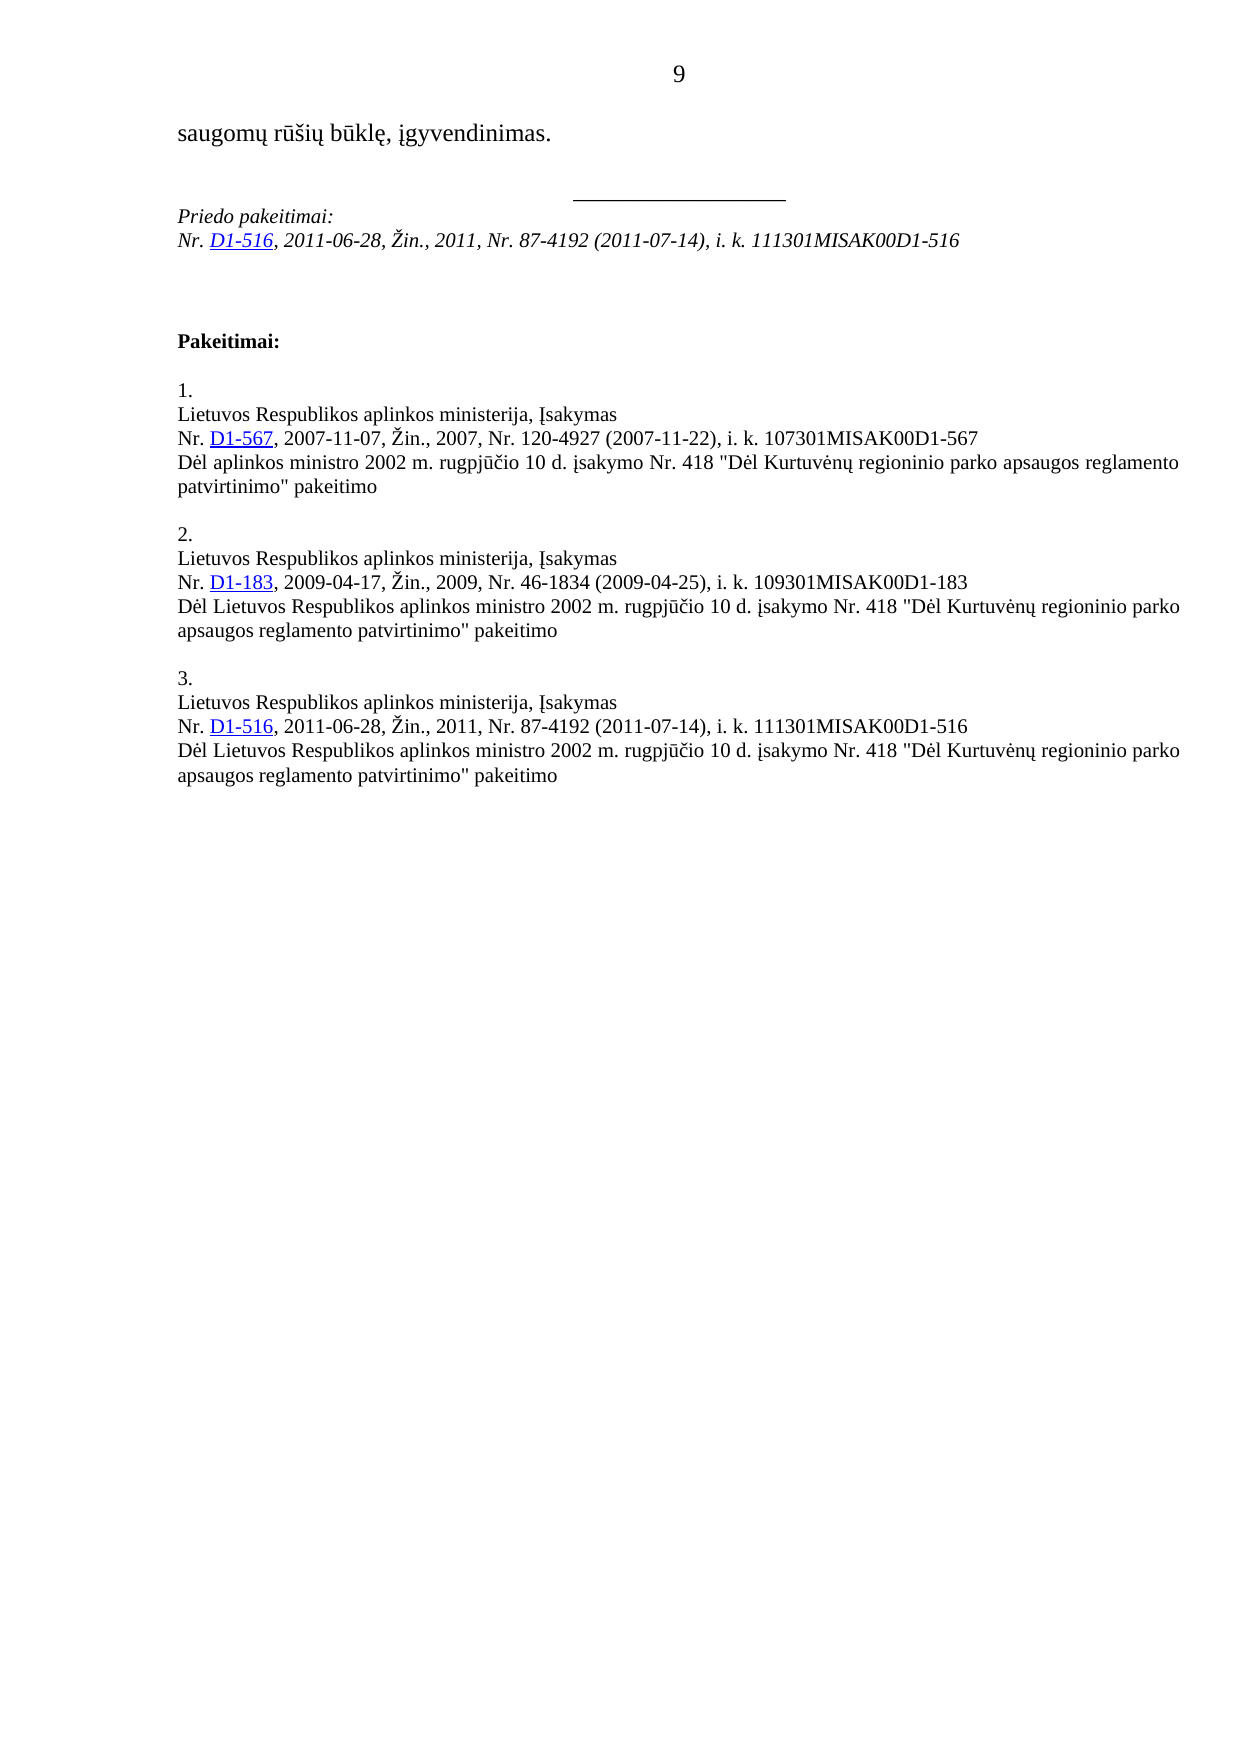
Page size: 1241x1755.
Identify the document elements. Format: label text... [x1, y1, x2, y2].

text Nr. D1-183, 2009-04-17, Žin., 2009, Nr. 46-1834 (2009-04-25), i. k. 109301MISAK00D1-183 [177, 570, 1181, 594]
text saugomų rūšių būklę, įgyvendinimas. [177, 118, 1181, 147]
text Lietuvos Respublikos aplinkos ministerija, Įsakymas [177, 690, 1181, 714]
text 2. [177, 522, 1181, 546]
text Priedo pakeitimai: [177, 204, 1181, 228]
text Pakeitimai: [177, 329, 1181, 353]
text Dėl Lietuvos Respublikos aplinkos ministro 2002 m. rugpjūčio 10 d. įsakymo Nr. 418 "Dėl Kurtuvėnų regioninio parko apsaugos reglamento patvirtinimo" pakeitimo [177, 738, 1181, 787]
text Nr. D1-516, 2011-06-28, Žin., 2011, Nr. 87-4192 (2011-07-14), i. k. 111301MISAK00D1-516 [177, 714, 1181, 738]
text Nr. D1-516, 2011-06-28, Žin., 2011, Nr. 87-4192 (2011-07-14), i. k. 111301MISAK00D1-516 [177, 228, 1181, 252]
text Dėl aplinkos ministro 2002 m. rugpjūčio 10 d. įsakymo Nr. 418 "Dėl Kurtuvėnų regioninio parko apsaugos reglamento patvirtinimo" pakeitimo [177, 450, 1181, 498]
text Lietuvos Respublikos aplinkos ministerija, Įsakymas [177, 546, 1181, 570]
text Lietuvos Respublikos aplinkos ministerija, Įsakymas [177, 402, 1181, 426]
text 1. [177, 377, 1181, 402]
text 3. [177, 666, 1181, 690]
text Nr. D1-567, 2007-11-07, Žin., 2007, Nr. 120-4927 (2007-11-22), i. k. 107301MISAK00D1-567 [177, 426, 1181, 450]
text _________________ [177, 176, 1181, 204]
text Dėl Lietuvos Respublikos aplinkos ministro 2002 m. rugpjūčio 10 d. įsakymo Nr. 418 "Dėl Kurtuvėnų regioninio parko apsaugos reglamento patvirtinimo" pakeitimo [177, 594, 1181, 642]
